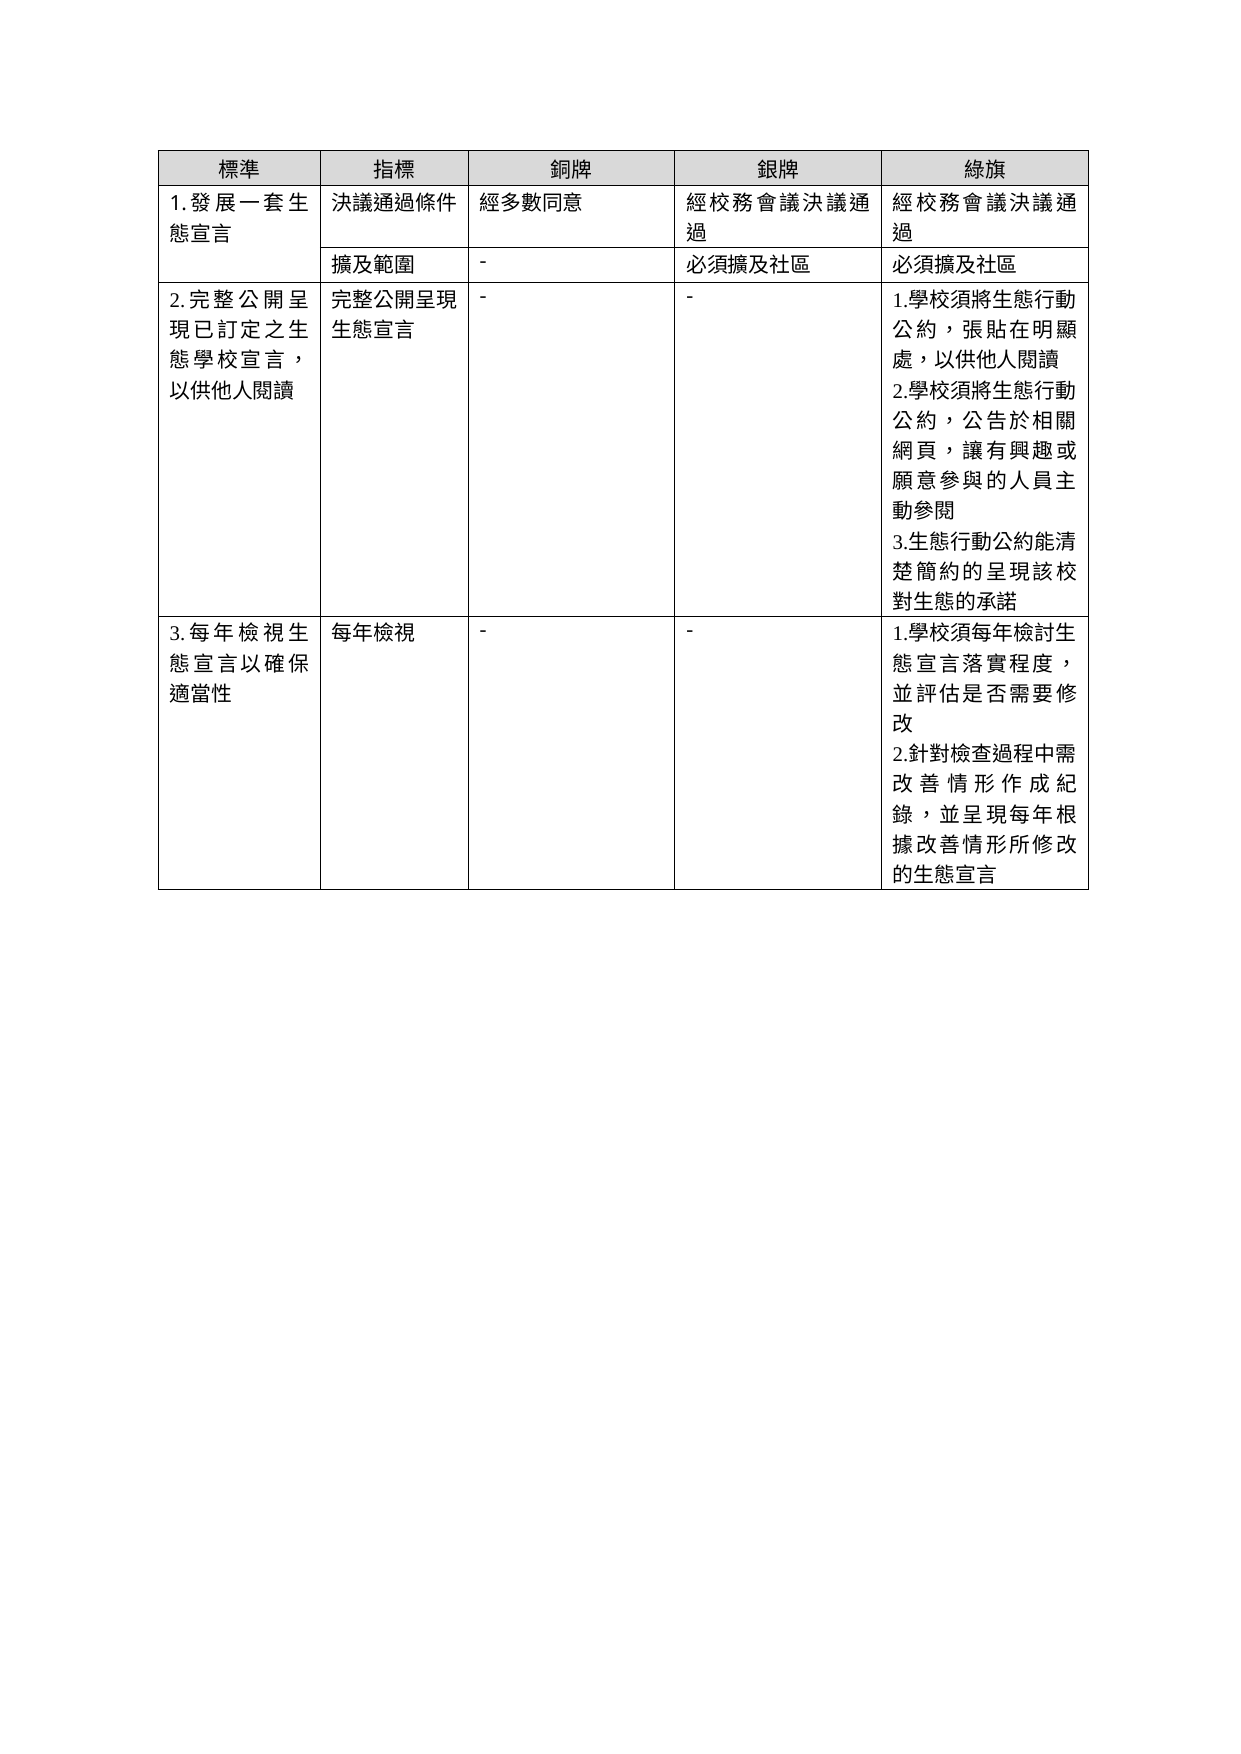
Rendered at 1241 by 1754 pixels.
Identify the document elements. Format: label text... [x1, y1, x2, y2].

table_cell 1.學校須將生態行動公約，張貼在明顯處，以供他人閱讀 2.學校須將生態行動公約，公告於相關網頁，讓有興趣或願意參與的人員主動參閱 3.生態行動公約能清楚簡約的呈現該校對生態的承諾 [882, 283, 1088, 616]
table_cell 必須擴及社區 [675, 248, 881, 282]
table_header 綠旗 [882, 151, 1088, 185]
table_cell 經校務會議決議通過 [882, 186, 1088, 247]
table_header 標準 [159, 151, 320, 185]
table_cell 每年檢視 [321, 617, 468, 888]
table_cell 3.每年檢視生態宣言以確保適當性 [159, 617, 320, 888]
table_header 銅牌 [469, 151, 674, 185]
table_cell - [469, 248, 674, 282]
table_cell 1.學校須每年檢討生態宣言落實程度，並評估是否需要修改 2.針對檢查過程中需改善情形作成紀錄，並呈現每年根據改善情形所修改的生態宣言 [882, 617, 1088, 888]
table_cell - [469, 617, 674, 888]
table_header 銀牌 [675, 151, 881, 185]
table_cell 經多數同意 [469, 186, 674, 247]
table_cell 擴及範圍 [321, 248, 468, 282]
table_cell 1.發展一套生態宣言 [159, 186, 320, 282]
table_cell 完整公開呈現生態宣言 [321, 283, 468, 616]
table_cell 必須擴及社區 [882, 248, 1088, 282]
table_cell 決議通過條件 [321, 186, 468, 247]
table_header 指標 [321, 151, 468, 185]
table_cell - [675, 617, 881, 888]
table_cell - [469, 283, 674, 616]
table_cell 經校務會議決議通過 [675, 186, 881, 247]
table_cell 2.完整公開呈現已訂定之生態學校宣言，以供他人閱讀 [159, 283, 320, 616]
table_cell - [675, 283, 881, 616]
